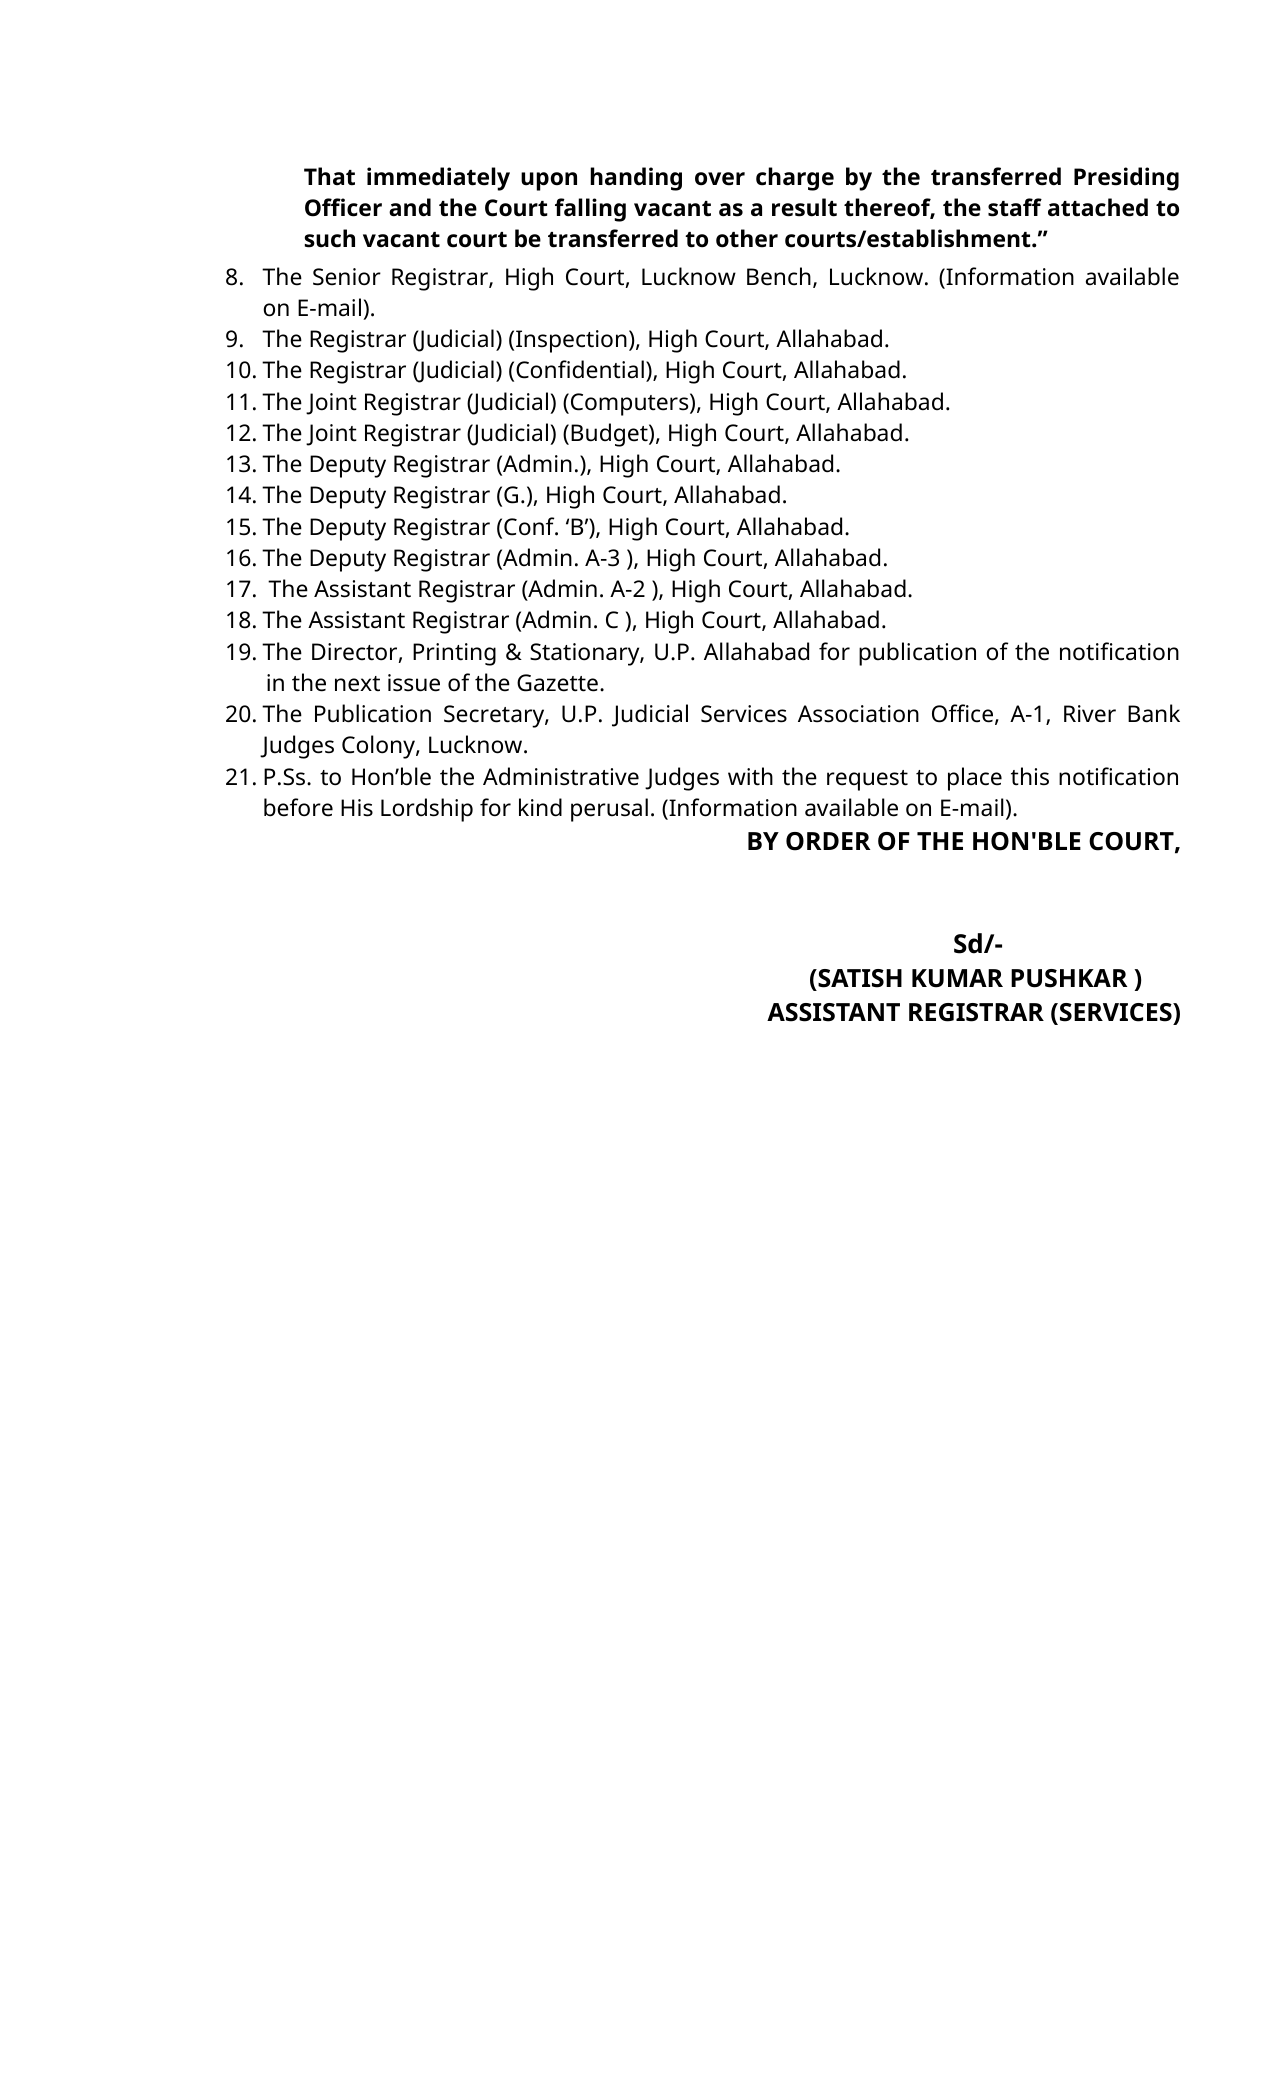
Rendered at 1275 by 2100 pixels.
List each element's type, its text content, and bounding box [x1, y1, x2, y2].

text BY ORDER OF THE HON'BLE COURT, [187, 823, 1181, 857]
list P.Ss. to Hon’ble the Administrative Judges with the request to place this notification before His Lordship for kind perusal. (Information available on E-mail). [225, 761, 1181, 823]
list The Deputy Registrar (Conf. ‘B’), High Court, Allahabad. [225, 511, 1181, 542]
list The Joint Registrar (Judicial) (Budget), High Court, Allahabad. [225, 417, 1181, 448]
list The Deputy Registrar (Admin.), High Court, Allahabad. [225, 448, 1181, 479]
list The Director, Printing & Stationary, U.P. Allahabad for publication of the notification in the next issue of the Gazette. [225, 636, 1181, 698]
list The Registrar (Judicial) (Inspection), High Court, Allahabad. [225, 323, 1181, 354]
list The Deputy Registrar (G.), High Court, Allahabad. [225, 479, 1181, 511]
list The Assistant Registrar (Admin. A-2 ), High Court, Allahabad. [225, 573, 1181, 604]
text That immediately upon handing over charge by the transferred Presiding Officer and the Court falling vacant as a result thereof, the staff attached to such vacant court be transferred to other courts/establishment.” [303, 161, 1181, 255]
list The Assistant Registrar (Admin. C ), High Court, Allahabad. [225, 604, 1181, 636]
list The Senior Registrar, High Court, Lucknow Bench, Lucknow. (Information available on E-mail). [225, 261, 1181, 323]
text Sd/- (SATISH KUMAR PUSHKAR ) [562, 925, 1181, 995]
text ASSISTANT REGISTRAR (SERVICES) [562, 995, 1181, 1029]
list The Publication Secretary, U.P. Judicial Services Association Office, A-1, River Bank Judges Colony, Lucknow. [225, 698, 1181, 761]
list The Registrar (Judicial) (Confidential), High Court, Allahabad. [225, 354, 1181, 386]
list The Joint Registrar (Judicial) (Computers), High Court, Allahabad. [225, 386, 1181, 417]
list The Deputy Registrar (Admin. A-3 ), High Court, Allahabad. [225, 542, 1181, 573]
